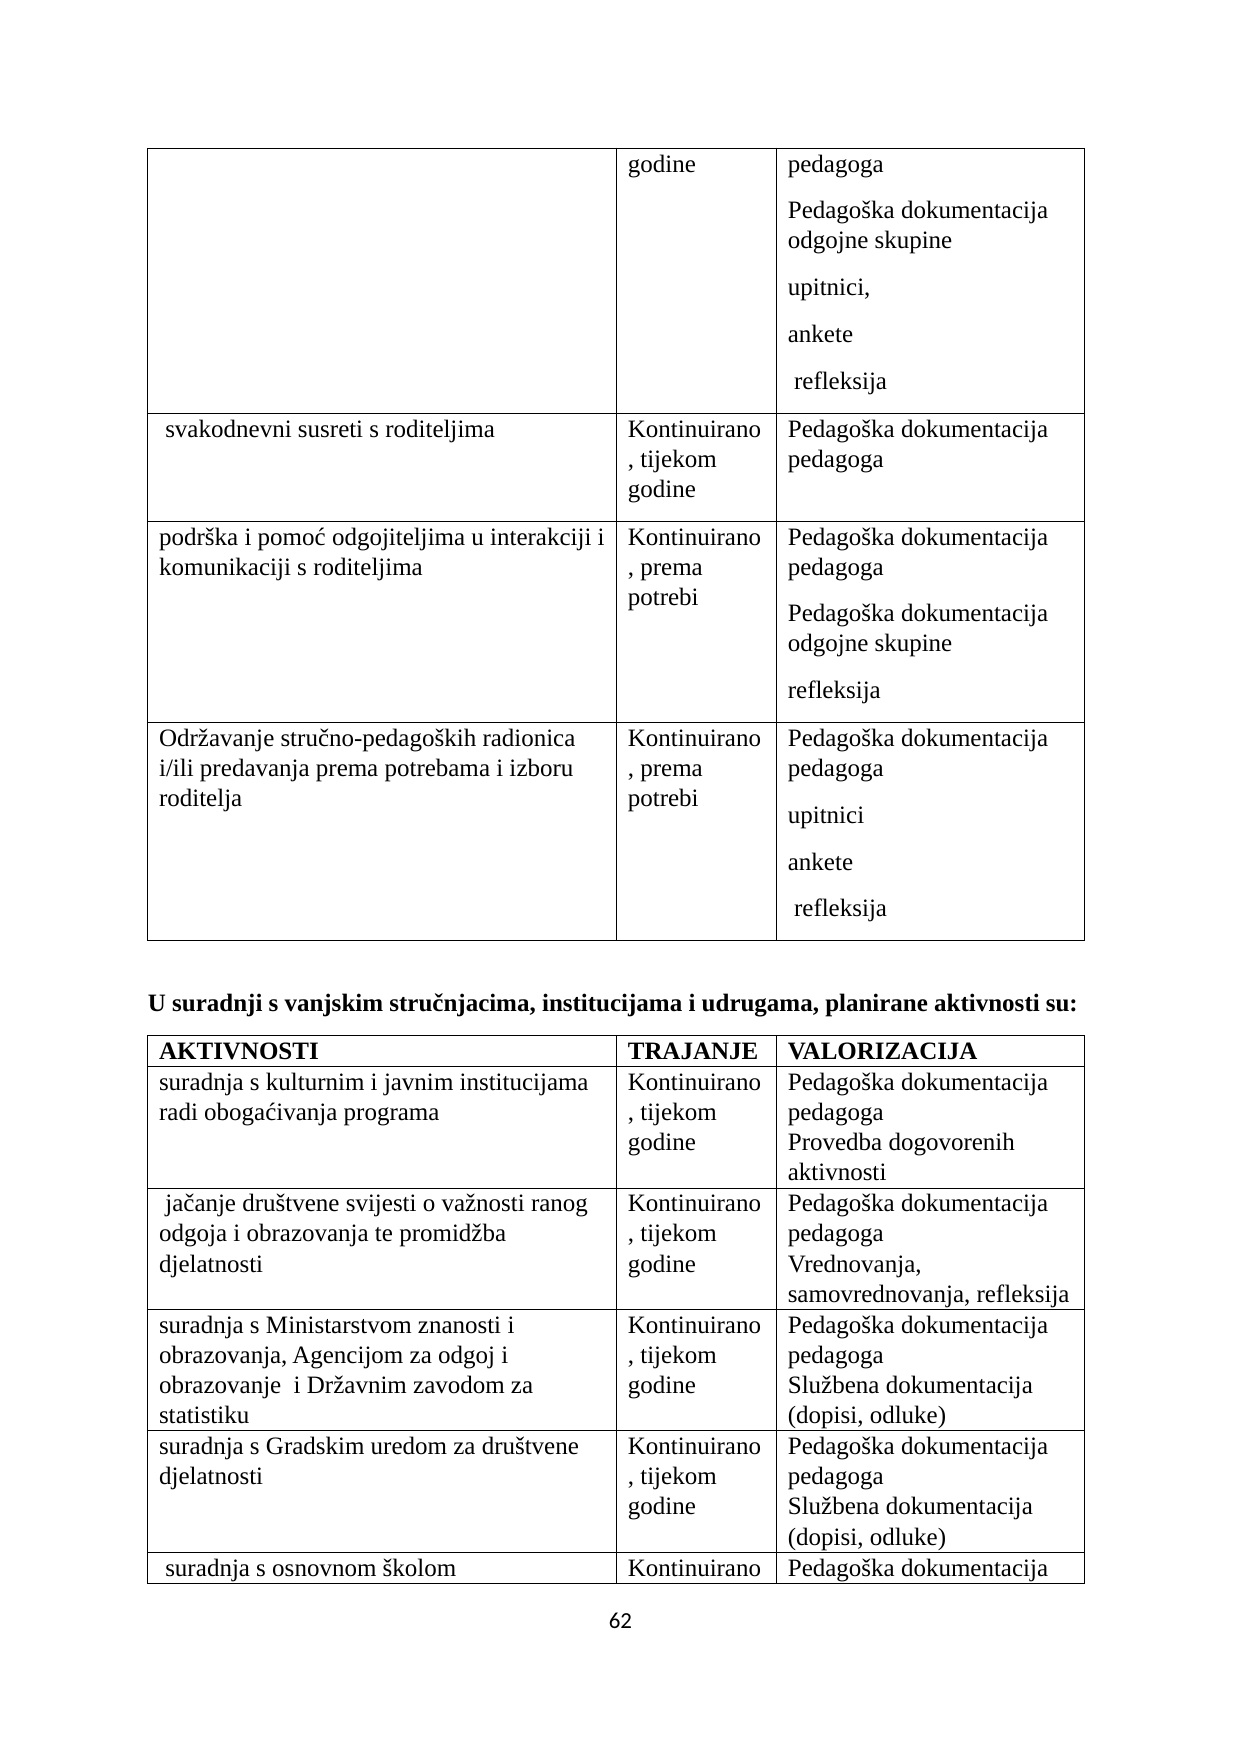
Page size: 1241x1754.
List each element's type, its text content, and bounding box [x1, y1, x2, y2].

table_cell Kontinuirano [617, 1553, 776, 1583]
table_cell Kontinuirano, prema potrebi [617, 723, 776, 940]
table_cell svakodnevni susreti s roditeljima [148, 414, 616, 521]
table_cell Pedagoška dokumentacija pedagoga Pedagoška dokumentacija odgojne skupine refleksija [777, 522, 1084, 722]
table_cell podrška i pomoć odgojiteljima u interakciji i komunikaciji s roditeljima [148, 522, 616, 722]
table_cell Kontinuirano, tijekom godine [617, 414, 776, 521]
table_header VALORIZACIJA [777, 1036, 1084, 1066]
table_cell suradnja s osnovnom školom [148, 1553, 616, 1583]
table_cell godine [617, 149, 776, 413]
table_cell suradnja s Ministarstvom znanosti i obrazovanja, Agencijom za odgoj i obrazovanje i Državnim zavodom za statistiku [148, 1310, 616, 1430]
table_cell jačanje društvene svijesti o važnosti ranog odgoja i obrazovanja te promidžba djelatnosti [148, 1189, 616, 1309]
table_cell Kontinuirano, tijekom godine [617, 1310, 776, 1430]
table_cell Pedagoška dokumentacija pedagoga Službena dokumentacija (dopisi, odluke) [777, 1431, 1084, 1552]
table_cell Pedagoška dokumentacija pedagoga Vrednovanja, samovrednovanja, refleksija [777, 1189, 1084, 1309]
table_cell Održavanje stručno-pedagoških radionica i/ili predavanja prema potrebama i izboru roditelja [148, 723, 616, 940]
table_cell Pedagoška dokumentacija [777, 1553, 1084, 1583]
table_cell Pedagoška dokumentacija pedagoga upitnici ankete refleksija [777, 723, 1084, 940]
table_cell Pedagoška dokumentacija pedagoga [777, 414, 1084, 521]
table_header AKTIVNOSTI [148, 1036, 616, 1066]
table_cell Kontinuirano, tijekom godine [617, 1067, 776, 1187]
table_cell suradnja s Gradskim uredom za društvene djelatnosti [148, 1431, 616, 1552]
table_cell Kontinuirano, tijekom godine [617, 1431, 776, 1552]
text U suradnji s vanjskim stručnjacima, institucijama i udrugama, planirane aktivnosti su: [148, 988, 1093, 1017]
table_cell Pedagoška dokumentacija pedagoga Službena dokumentacija (dopisi, odluke) [777, 1310, 1084, 1430]
table_cell suradnja s kulturnim i javnim institucijama radi obogaćivanja programa [148, 1067, 616, 1187]
table_cell Pedagoška dokumentacija pedagoga Provedba dogovorenih aktivnosti [777, 1067, 1084, 1187]
table_cell [148, 149, 616, 413]
table_cell pedagoga Pedagoška dokumentacija odgojne skupine upitnici, ankete refleksija [777, 149, 1084, 413]
table_cell Kontinuirano, prema potrebi [617, 522, 776, 722]
table_cell Kontinuirano, tijekom godine [617, 1189, 776, 1309]
table_header TRAJANJE [617, 1036, 776, 1066]
